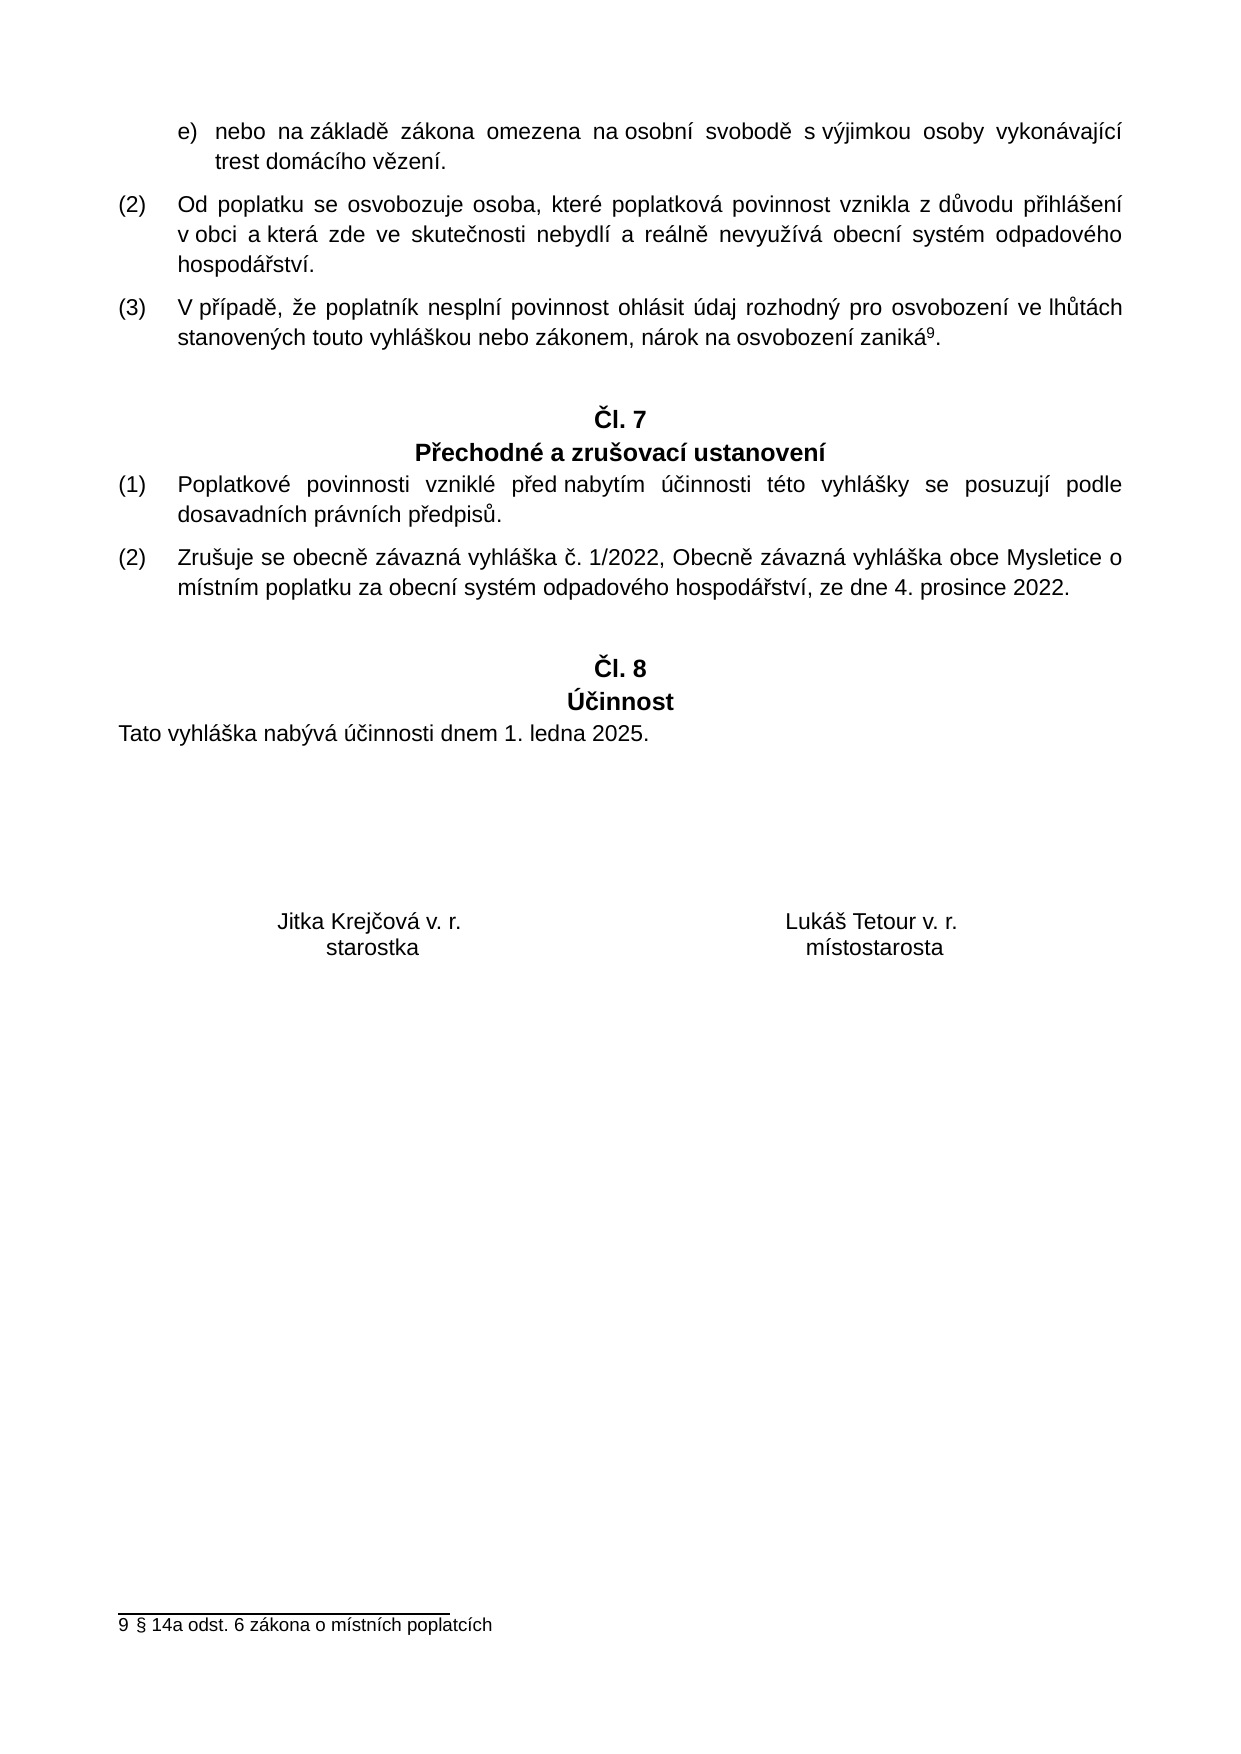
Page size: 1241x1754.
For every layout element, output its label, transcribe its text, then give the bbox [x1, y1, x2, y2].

list Od poplatku se osvobozuje osoba, které poplatková povinnost vznikla z důvodu přihlášení v obci a která zde ve skutečnosti nebydlí a reálně nevyužívá obecní systém odpadového hospodářství. [118, 191, 1122, 278]
table_header Jitka Krejčová v. r. starostka [118, 848, 620, 966]
list Poplatkové povinnosti vzniklé před nabytím účinnosti této vyhlášky se posuzují podle dosavadních právních předpisů. [118, 471, 1122, 527]
list § 14a odst. 6 zákona o místních poplatcích [118, 1614, 1122, 1635]
table_cell [118, 966, 620, 1084]
list V případě, že poplatník nesplní povinnost ohlásit údaj rozhodný pro osvobození ve lhůtách stanovených touto vyhláškou nebo zákonem, nárok na osvobození zaniká. [118, 294, 1122, 351]
subtitle Čl. 8 Účinnost [118, 654, 1122, 716]
table_header Lukáš Tetour v. r. místostarosta [620, 848, 1122, 966]
list nebo na základě zákona omezena na osobní svobodě s výjimkou osoby vykonávající trest domácího vězení. [177, 118, 1122, 175]
list Zrušuje se obecně závazná vyhláška č. 1/2022, Obecně závazná vyhláška obce Mysletice o místním poplatku za obecní systém odpadového hospodářství, ze dne 4. prosince 2022. [118, 543, 1122, 600]
text Tato vyhláška nabývá účinnosti dnem 1. ledna 2025. [118, 720, 1122, 746]
subtitle Čl. 7 Přechodné a zrušovací ustanovení [118, 404, 1122, 466]
table_cell [620, 966, 1122, 1084]
